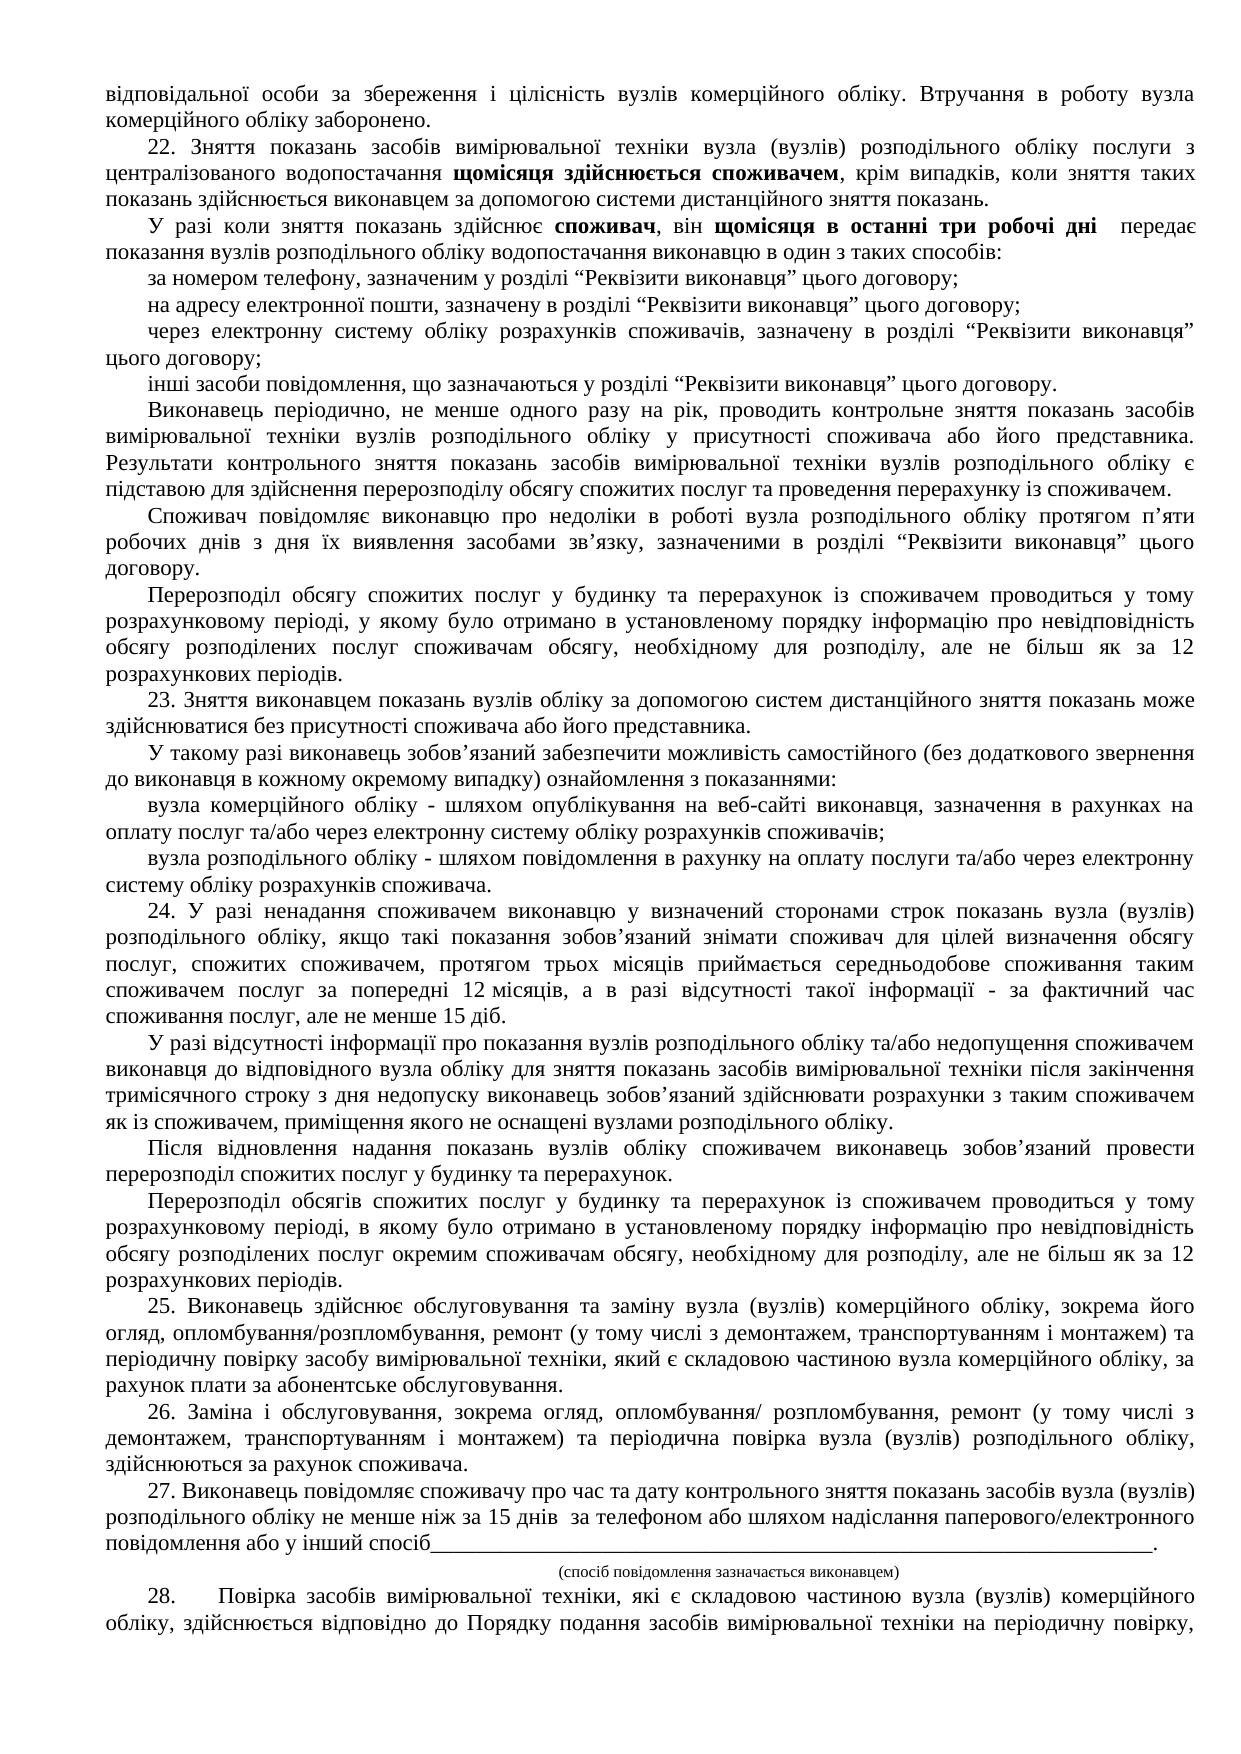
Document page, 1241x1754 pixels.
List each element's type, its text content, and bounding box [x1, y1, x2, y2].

text за номером телефону, зазначеним у розділі “Реквізити виконавця” цього договору; [105, 264, 1196, 291]
text на адресу електронної пошти, зазначену в розділі “Реквізити виконавця” цього договору; [105, 291, 1196, 317]
text 25. Виконавець здійснює обслуговування та заміну вузла (вузлів) комерційного обліку, зокрема його огляд, опломбування/розпломбування, ремонт (у тому числі з демонтажем, транспортуванням і монтажем) та періодичну повірку засобу вимірювальної техніки, який є складовою частиною вузла комерційного обліку, за рахунок плати за абонентське обслуговування. [105, 1292, 1196, 1398]
text У такому разі виконавець зобов’язаний забезпечити можливість самостійного (без додаткового звернення до виконавця в кожному окремому випадку) ознайомлення з показаннями: [105, 739, 1196, 792]
text Перерозподіл обсягу спожитих послуг у будинку та перерахунок із споживачем проводиться у тому розрахунковому періоді, у якому було отримано в установленому порядку інформацію про невідповідність обсягу розподілених послуг споживачам обсягу, необхідному для розподілу, але не більш як за 12 розрахункових періодів. [105, 581, 1196, 686]
text через електронну систему обліку розрахунків споживачів, зазначену в розділі “Реквізити виконавця” цього договору; [105, 317, 1196, 370]
text Після відновлення надання показань вузлів обліку споживачем виконавець зобов’язаний провести перерозподіл спожитих послуг у будинку та перерахунок. [105, 1134, 1196, 1187]
text (спосіб повідомлення зазначається виконавцем) [105, 1556, 1196, 1582]
text Споживач повідомляє виконавцю про недоліки в роботі вузла розподільного обліку протягом п’яти робочих днів з дня їх виявлення засобами зв’язку, зазначеними в розділі “Реквізити виконавця” цього договору. [105, 502, 1196, 581]
text Виконавець періодично, не менше одного разу на рік, проводить контрольне зняття показань засобів вимірювальної техніки вузлів розподільного обліку у присутності споживача або його представника. Результати контрольного зняття показань засобів вимірювальної техніки вузлів розподільного обліку є підставою для здійснення перерозподілу обсягу спожитих послуг та проведення перерахунку із споживачем. [105, 396, 1196, 502]
list Повірка засобів вимірювальної техніки, які є складовою частиною вузла (вузлів) комерційного обліку, здійснюється відповідно до Порядку подання засобів вимірювальної техніки на періодичну повірку, [105, 1582, 1196, 1635]
text У разі відсутності інформації про показання вузлів розподільного обліку та/або недопущення споживачем виконавця до відповідного вузла обліку для зняття показань засобів вимірювальної техніки після закінчення тримісячного строку з дня недопуску виконавець зобов’язаний здійснювати розрахунки з таким споживачем як із споживачем, приміщення якого не оснащені вузлами розподільного обліку. [105, 1029, 1196, 1134]
text вузла розподільного обліку - шляхом повідомлення в рахунку на оплату послуги та/або через електронну систему обліку розрахунків споживача. [105, 844, 1196, 897]
text вузла комерційного обліку - шляхом опублікування на веб-сайті виконавця, зазначення в рахунках на оплату послуг та/або через електронну систему обліку розрахунків споживачів; [105, 792, 1196, 844]
text 26. Заміна і обслуговування, зокрема огляд, опломбування/ розпломбування, ремонт (у тому числі з демонтажем, транспортуванням і монтажем) та періодична повірка вузла (вузлів) розподільного обліку, здійснюються за рахунок споживача. [105, 1398, 1196, 1477]
text відповідальної особи за збереження і цілісність вузлів комерційного обліку. Втручання в роботу вузла комерційного обліку заборонено. [105, 80, 1196, 133]
text У разі коли зняття показань здійснює споживач, він щомісяця в останні три робочі дні передає показання вузлів розподільного обліку водопостачання виконавцю в один з таких способів: [105, 212, 1196, 264]
text 22. Зняття показань засобів вимірювальної техніки вузла (вузлів) розподільного обліку послуги з централізованого водопостачання щомісяця здійснюється споживачем, крім випадків, коли зняття таких показань здійснюється виконавцем за допомогою системи дистанційного зняття показань. [105, 133, 1196, 212]
text інші засоби повідомлення, що зазначаються у розділі “Реквізити виконавця” цього договору. [105, 370, 1196, 396]
text Перерозподіл обсягів спожитих послуг у будинку та перерахунок із споживачем проводиться у тому розрахунковому періоді, в якому було отримано в установленому порядку інформацію про невідповідність обсягу розподілених послуг окремим споживачам обсягу, необхідному для розподілу, але не більш як за 12 розрахункових періодів. [105, 1187, 1196, 1292]
text 27. Виконавець повідомляє споживачу про час та дату контрольного зняття показань засобів вузла (вузлів) розподільного обліку не менше ніж за 15 днів за телефоном або шляхом надіслання паперового/електронного повідомлення або у інший спосіб_______________________________________________________________. [105, 1477, 1196, 1556]
text 24. У разі ненадання споживачем виконавцю у визначений сторонами строк показань вузла (вузлів) розподільного обліку, якщо такі показання зобов’язаний знімати споживач для цілей визначення обсягу послуг, спожитих споживачем, протягом трьох місяців приймається середньодобове споживання таким споживачем послуг за попередні 12 місяців, а в разі відсутності такої інформації - за фактичний час споживання послуг, але не менше 15 діб. [105, 897, 1196, 1029]
text 23. Зняття виконавцем показань вузлів обліку за допомогою систем дистанційного зняття показань може здійснюватися без присутності споживача або його представника. [105, 686, 1196, 739]
